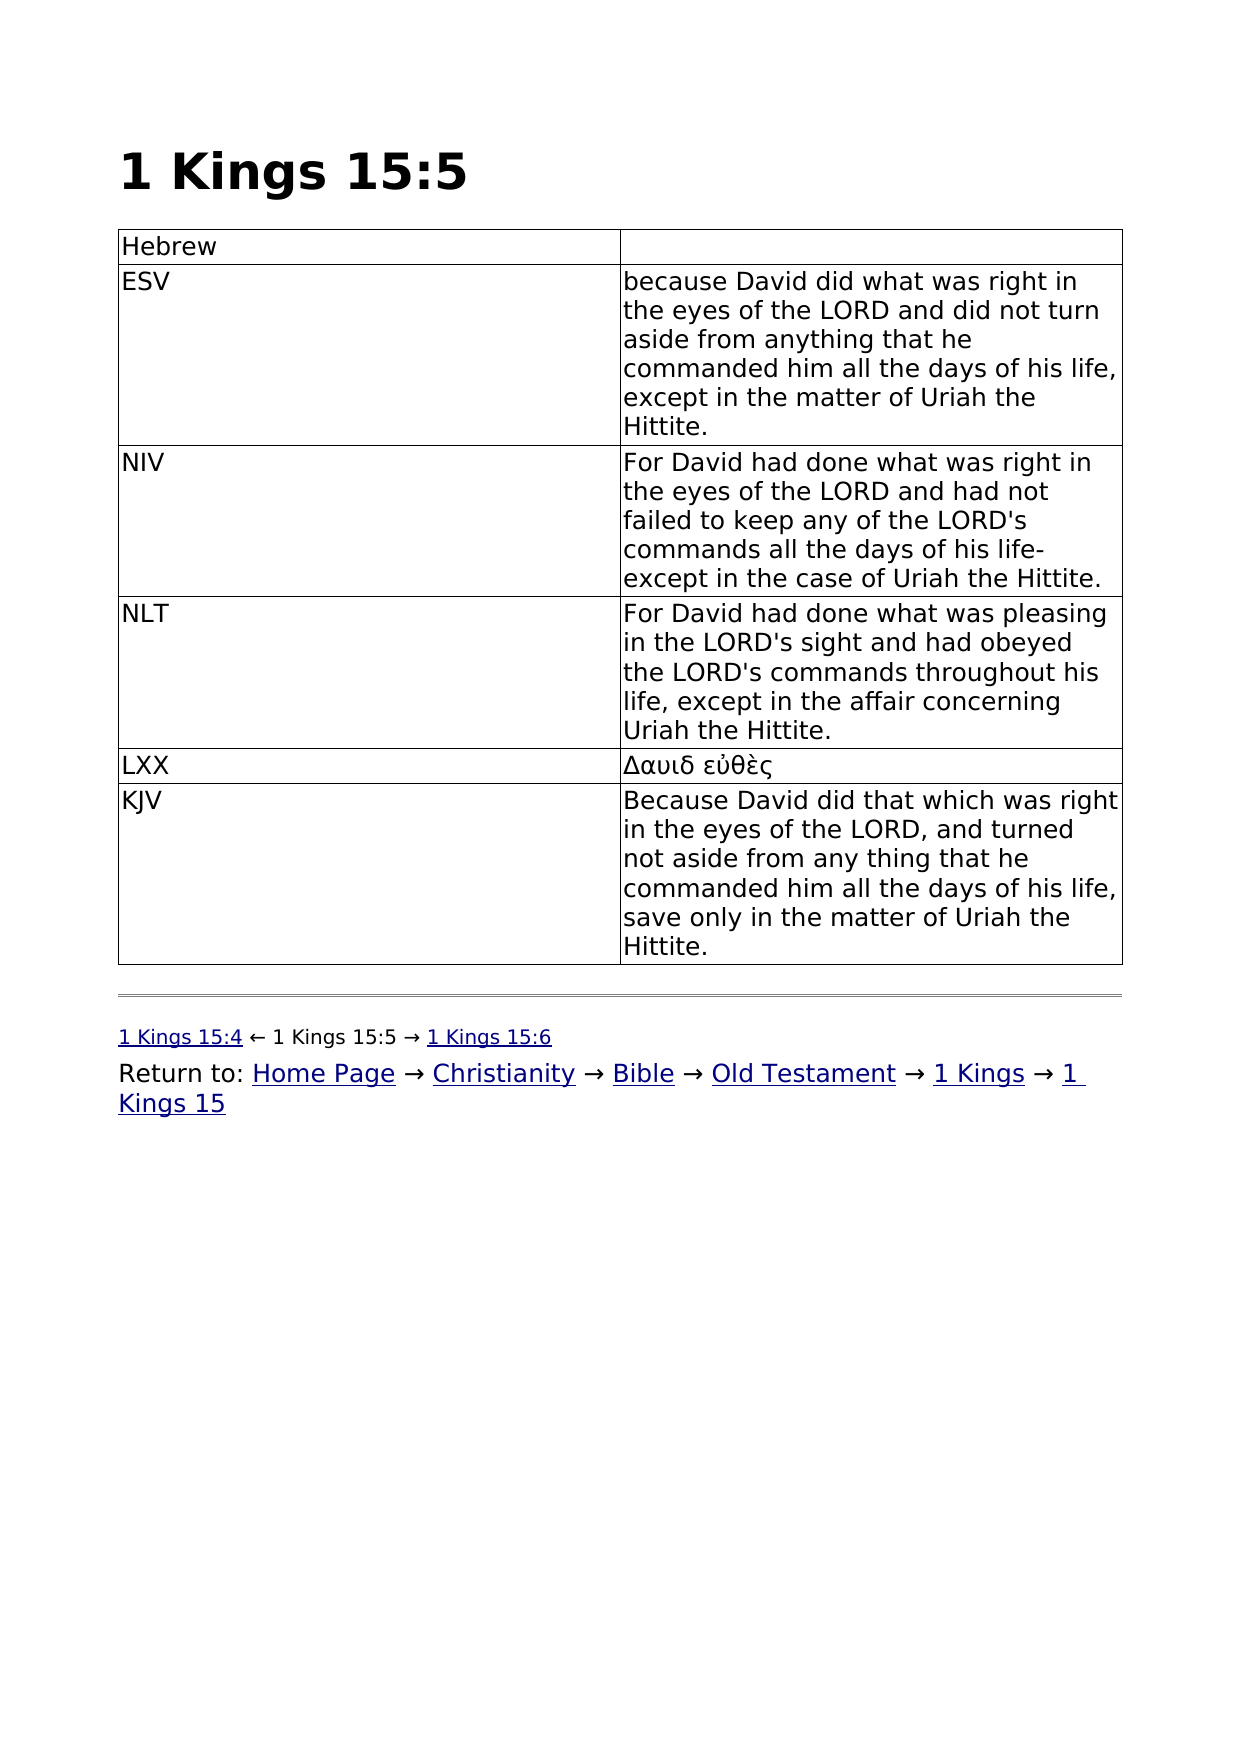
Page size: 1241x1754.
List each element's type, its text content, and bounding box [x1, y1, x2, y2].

table_cell ESV [119, 265, 620, 445]
table_cell Δαυιδ εὐθὲς [621, 749, 1122, 783]
text 1 Kings 15:4 ← 1 Kings 15:5 → 1 Kings 15:6 [118, 1026, 1122, 1059]
subtitle 1 Kings 15:5 [118, 143, 1122, 201]
table_header Hebrew [119, 230, 620, 264]
table_cell NLT [119, 597, 620, 748]
table_cell because David did what was right in the eyes of the LORD and did not turn aside from anything that he commanded him all the days of his life, except in the matter of Uriah the Hittite. [621, 265, 1122, 445]
table_cell For David had done what was pleasing in the LORD's sight and had obeyed the LORD's commands throughout his life, except in the affair concerning Uriah the Hittite. [621, 597, 1122, 748]
table_cell NIV [119, 446, 620, 596]
table_cell LXX [119, 749, 620, 783]
table_header [621, 230, 1122, 264]
table_cell For David had done what was right in the eyes of the LORD and had not failed to keep any of the LORD's commands all the days of his life-except in the case of Uriah the Hittite. [621, 446, 1122, 596]
table_cell KJV [119, 784, 620, 964]
table_cell Because David did that which was right in the eyes of the LORD, and turned not aside from any thing that he commanded him all the days of his life, save only in the matter of Uriah the Hittite. [621, 784, 1122, 964]
text Return to: Home Page → Christianity → Bible → Old Testament → 1 Kings → 1 Kings 15 [118, 1059, 1122, 1118]
